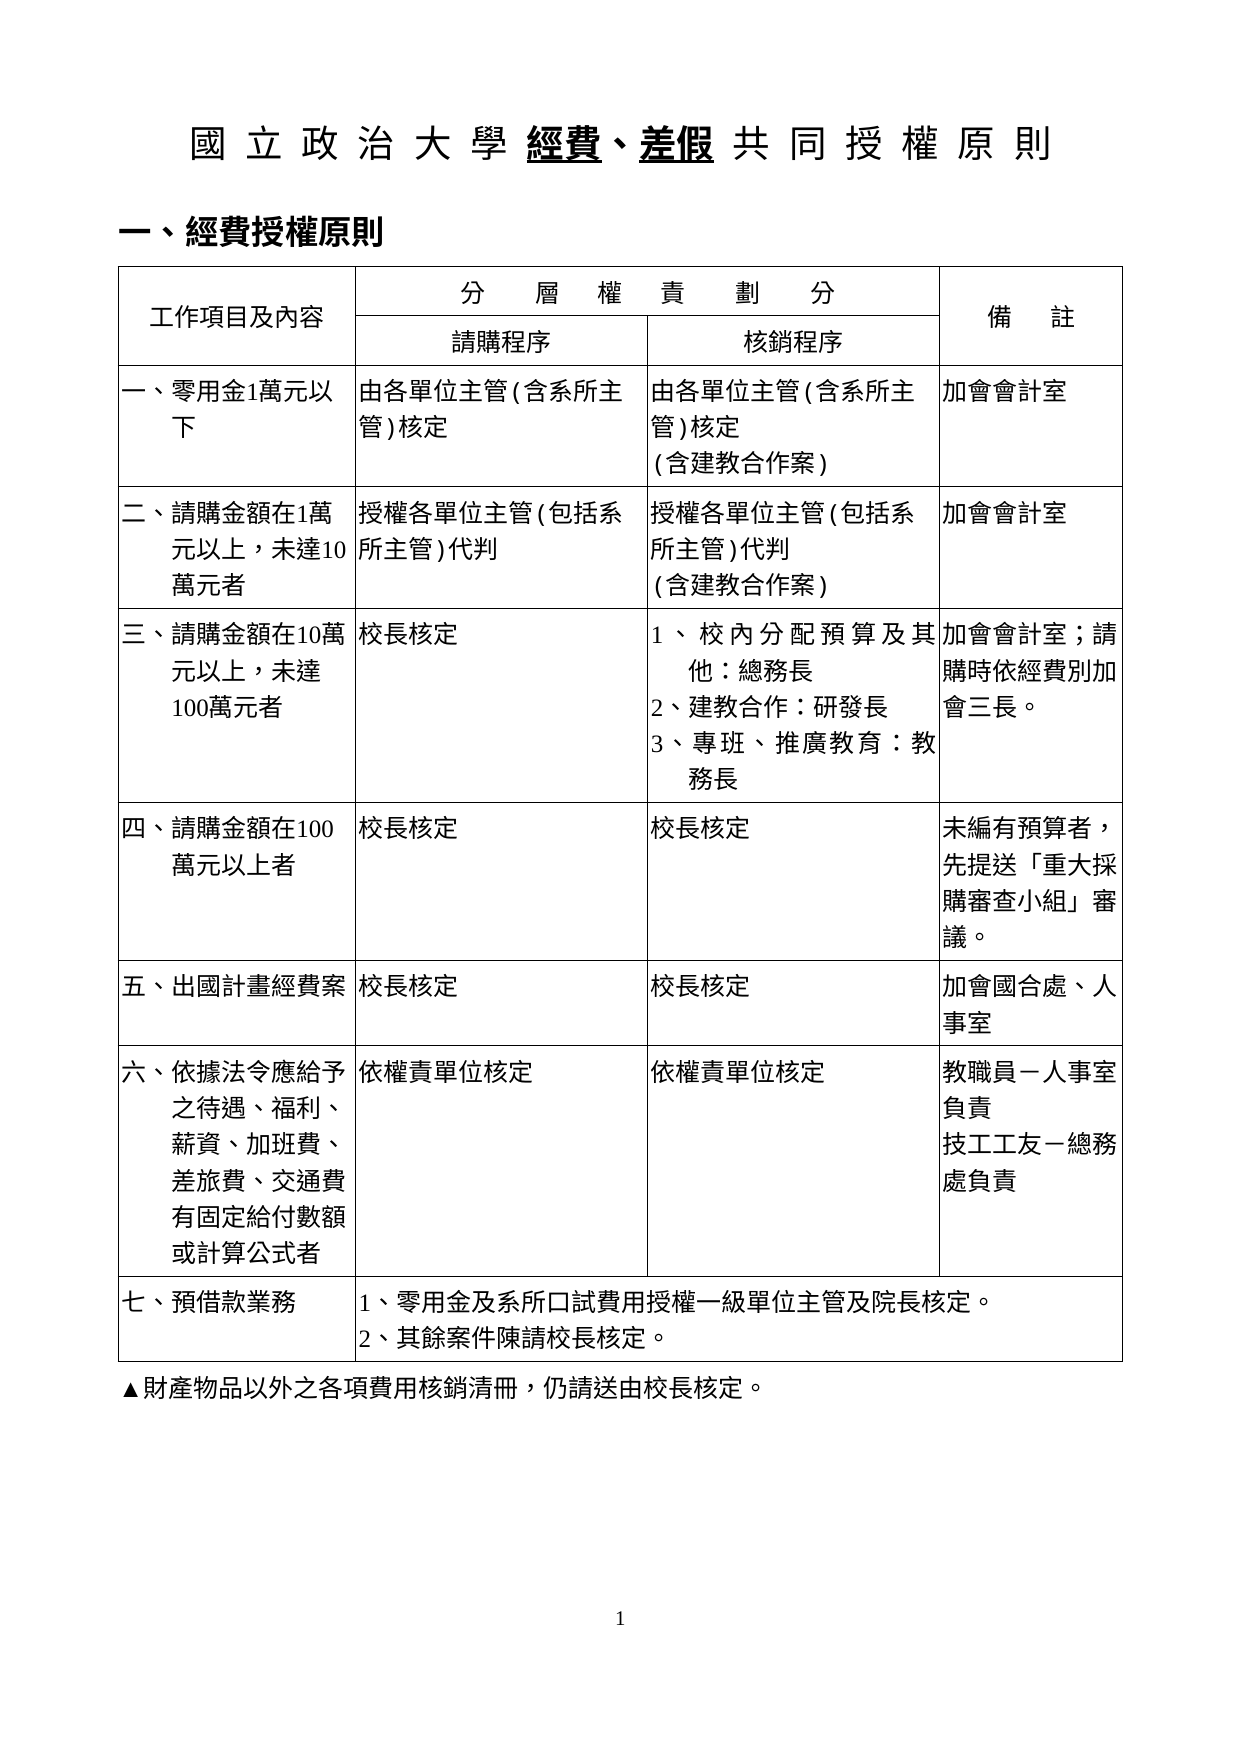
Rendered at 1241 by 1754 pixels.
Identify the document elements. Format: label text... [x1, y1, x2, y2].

table_cell 校長核定 [356, 803, 647, 960]
table_cell 五、出國計畫經費案 [119, 961, 355, 1045]
table_cell 加會會計室 [940, 366, 1122, 486]
text 國 立 政 治 大 學 經費、差假 共 同 授 權 原 則 [118, 114, 1122, 168]
table_cell 六、依據法令應給予之待遇、福利、薪資、加班費、差旅費、交通費有固定給付數額或計算公式者 [119, 1046, 355, 1276]
table_cell 七、預借款業務 [119, 1277, 355, 1361]
text ▲財產物品以外之各項費用核銷清冊，仍請送由校長核定。 [118, 1368, 1122, 1405]
table_cell 授權各單位主管(包括系所主管)代判 [356, 487, 647, 608]
table_cell 一、零用金1萬元以下 [119, 366, 355, 486]
table_header 備 註 [940, 267, 1122, 364]
table_cell 校長核定 [648, 961, 939, 1045]
table_cell 1、校內分配預算及其他：總務長 2、建教合作：研發長 3、專班、推廣教育：教務長 [648, 609, 939, 802]
table_cell 四、請購金額在100萬元以上者 [119, 803, 355, 960]
table_cell 加會會計室 [940, 487, 1122, 608]
subtitle 一、經費授權原則 [118, 205, 1122, 254]
table_cell 教職員－人事室負責 技工工友－總務處負責 [940, 1046, 1122, 1276]
table_cell 1、零用金及系所口試費用授權一級單位主管及院長核定。 2、其餘案件陳請校長核定。 [356, 1277, 1122, 1361]
table_cell 二、請購金額在1萬元以上，未達10萬元者 [119, 487, 355, 608]
table_header 工作項目及內容 [119, 267, 355, 364]
table_cell 三、請購金額在10萬元以上，未達100萬元者 [119, 609, 355, 802]
table_cell 加會國合處、人事室 [940, 961, 1122, 1045]
table_cell 核銷程序 [648, 316, 939, 364]
table_cell 未編有預算者，先提送「重大採購審查小組」審議。 [940, 803, 1122, 960]
table_cell 校長核定 [648, 803, 939, 960]
table_cell 依權責單位核定 [648, 1046, 939, 1276]
table_cell 由各單位主管(含系所主管)核定 [356, 366, 647, 486]
table_cell 授權各單位主管(包括系所主管)代判 (含建教合作案) [648, 487, 939, 608]
table_cell 依權責單位核定 [356, 1046, 647, 1276]
table_cell 校長核定 [356, 961, 647, 1045]
table_cell 加會會計室；請購時依經費別加會三長。 [940, 609, 1122, 802]
table_cell 校長核定 [356, 609, 647, 802]
table_header 分 層 權 責 劃 分 [356, 267, 939, 315]
table_cell 由各單位主管(含系所主管)核定 (含建教合作案) [648, 366, 939, 486]
table_cell 請購程序 [356, 316, 647, 364]
